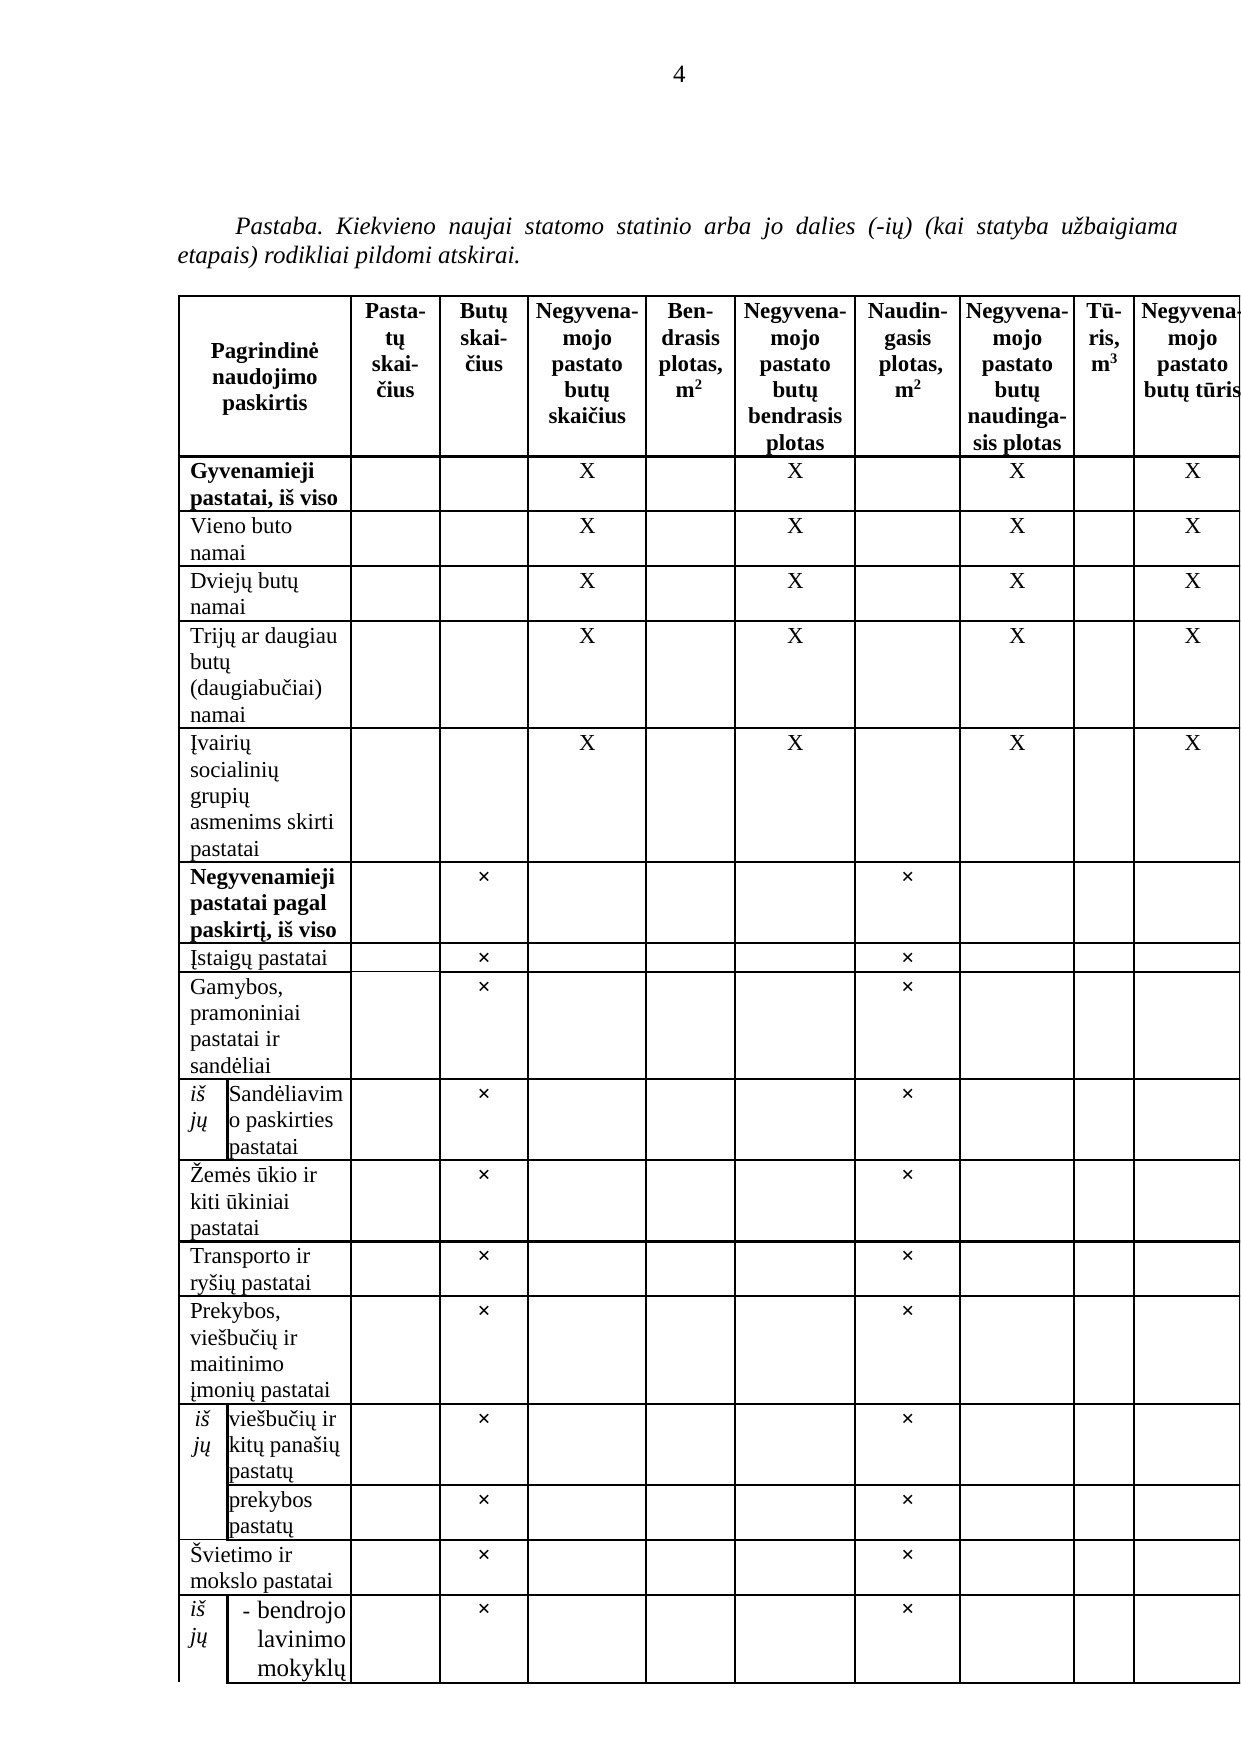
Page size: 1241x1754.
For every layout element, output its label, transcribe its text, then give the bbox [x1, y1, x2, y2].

table_cell [352, 1080, 439, 1159]
table_cell [647, 863, 734, 942]
table_cell [1075, 973, 1133, 1078]
table_cell [352, 1405, 439, 1484]
table_cell [856, 567, 959, 620]
table_cell X [736, 622, 854, 727]
table_cell [529, 1243, 645, 1295]
table_cell X [529, 622, 645, 727]
table_cell [529, 863, 645, 942]
table_cell [1075, 1297, 1133, 1403]
table_cell [961, 1161, 1073, 1240]
table_cell Gyvenamieji pastatai, iš viso [180, 458, 350, 510]
table_cell [647, 1405, 734, 1484]
table_cell [529, 944, 645, 971]
table_cell X [736, 567, 854, 620]
table_cell [352, 1541, 439, 1593]
table_cell [647, 567, 734, 620]
table_cell X [1135, 512, 1239, 565]
table_cell Švietimo ir mokslo pastatai [180, 1540, 350, 1593]
table_cell [647, 1297, 734, 1403]
table_cell × [441, 1596, 527, 1682]
table_cell [647, 944, 734, 971]
table_cell Transporto ir ryšių pastatai [180, 1243, 350, 1295]
table_cell × [441, 973, 527, 1078]
table_header Ben-drasis plotas, m2 [647, 297, 734, 455]
table_cell [736, 1486, 854, 1539]
table_cell - bendrojo lavinimo mokyklų [229, 1596, 350, 1682]
table_cell X [529, 729, 645, 861]
table_cell X [961, 512, 1073, 565]
table_cell × [441, 944, 527, 971]
table_cell [1135, 973, 1239, 1078]
table_cell × [441, 1486, 527, 1539]
table_cell [961, 863, 1073, 942]
table_cell [961, 1243, 1073, 1295]
table_cell [1075, 1541, 1133, 1593]
table_cell [441, 512, 527, 565]
table_cell [1075, 1405, 1133, 1484]
table_cell × [856, 944, 959, 971]
table_cell [1075, 512, 1133, 565]
table_cell [647, 622, 734, 727]
table_cell X [961, 567, 1073, 620]
table_cell [441, 567, 527, 620]
table_cell [961, 944, 1073, 971]
table_cell [352, 1161, 439, 1240]
table_cell [856, 622, 959, 727]
table_cell iš jų [180, 1405, 226, 1484]
table_cell [647, 1243, 734, 1295]
table_cell [1075, 1243, 1133, 1295]
table_cell [647, 1486, 734, 1539]
table_header Negyvena-mojo pastato butų skaičius [529, 297, 645, 455]
table_cell [961, 1405, 1073, 1484]
table_cell [529, 1405, 645, 1484]
table_cell [352, 972, 439, 1078]
table_header Naudin-gasis plotas, m2 [856, 297, 959, 455]
table_cell prekybos pastatų [229, 1486, 350, 1539]
table_cell [1135, 1405, 1239, 1484]
table_cell × [856, 1080, 959, 1159]
table_cell X [1135, 729, 1239, 861]
table_cell [647, 1541, 734, 1593]
table_cell × [441, 1243, 527, 1295]
table_cell × [441, 1080, 527, 1159]
table_cell X [529, 567, 645, 620]
table_cell × [441, 1161, 527, 1240]
table_cell × [441, 863, 527, 942]
table_cell [352, 863, 439, 942]
table_cell Gamybos, pramoniniai pastatai ir sandėliai [180, 973, 350, 1078]
table_cell [352, 944, 439, 971]
table_cell [1135, 1080, 1239, 1159]
table_cell [352, 1486, 439, 1539]
table_cell [352, 567, 439, 620]
table_cell X [736, 512, 854, 565]
table_cell X [961, 729, 1073, 861]
table_header Tū-ris, m3 [1075, 297, 1133, 455]
table_cell [736, 944, 854, 971]
table_cell [441, 458, 527, 510]
table_cell × [856, 973, 959, 1078]
table_cell [352, 1297, 439, 1403]
text Pastaba. Kiekvieno naujai statomo statinio arba jo dalies (-ių) (kai statyba užbaigiama etapais) rodikliai pildomi atskirai. [177, 211, 1181, 269]
table_header Pagrindinė naudojimo paskirtis [180, 297, 350, 455]
table_cell Trijų ar daugiau butų (daugiabučiai) namai [180, 622, 350, 727]
table_cell [736, 1541, 854, 1593]
table_cell × [441, 1541, 527, 1593]
table_cell [736, 863, 854, 942]
table_cell [1075, 1161, 1133, 1240]
table_cell X [961, 458, 1073, 510]
table_cell X [1135, 567, 1239, 620]
table_cell [529, 1541, 645, 1593]
table_cell [1075, 1080, 1133, 1159]
table_cell [441, 729, 527, 861]
table_cell [529, 1161, 645, 1240]
table_cell Dviejų butų namai [180, 567, 350, 620]
table_cell × [856, 863, 959, 942]
table_cell X [529, 458, 645, 510]
table_header Negyvena-mojo pastato butų tūris [1135, 297, 1239, 455]
table_cell [529, 1297, 645, 1403]
table_cell iš jų [180, 1596, 226, 1682]
table_cell [647, 973, 734, 1078]
table_cell X [736, 729, 854, 861]
table_cell Įvairių socialinių grupių asmenims skirti pastatai [180, 729, 350, 861]
table_cell [352, 729, 439, 861]
table_cell [352, 512, 439, 565]
table_cell [647, 1080, 734, 1159]
table_cell Vieno buto namai [180, 512, 350, 565]
table_cell [647, 1596, 734, 1682]
table_cell [529, 1080, 645, 1159]
table_cell × [856, 1405, 959, 1484]
table_cell [961, 1596, 1073, 1682]
table_cell × [441, 1297, 527, 1403]
table_cell [1135, 863, 1239, 942]
table_cell [961, 1080, 1073, 1159]
table_cell [961, 1297, 1073, 1403]
table_cell [1075, 1486, 1133, 1539]
table_cell Negyvenamieji pastatai pagal paskirtį, iš viso [180, 863, 350, 942]
table_cell Sandėliavimo paskirties pastatai [229, 1080, 350, 1159]
table_cell [736, 1161, 854, 1240]
table_cell [352, 622, 439, 727]
table_cell [1075, 1596, 1133, 1682]
table_cell [1075, 622, 1133, 727]
table_cell [1075, 567, 1133, 620]
table_cell [1075, 458, 1133, 510]
table_cell [1135, 1596, 1239, 1682]
table_cell [1075, 729, 1133, 861]
table_cell [736, 1243, 854, 1295]
table_cell [1075, 944, 1133, 971]
table_header Butų skai-čius [441, 297, 527, 455]
table_cell [856, 729, 959, 861]
table_cell [1135, 1161, 1239, 1240]
table_cell [961, 973, 1073, 1078]
table_cell viešbučių ir kitų panašių pastatų [229, 1405, 350, 1484]
table_cell [1135, 1541, 1239, 1593]
table_cell [647, 512, 734, 565]
table_cell × [441, 1405, 527, 1484]
table_cell [529, 973, 645, 1078]
table_cell iš jų [180, 1080, 226, 1159]
table_cell Žemės ūkio ir kiti ūkiniai pastatai [180, 1161, 350, 1240]
table_cell [1135, 1297, 1239, 1403]
table_cell × [856, 1541, 959, 1593]
table_cell × [856, 1297, 959, 1403]
table_cell × [856, 1243, 959, 1295]
table_cell [1075, 863, 1133, 942]
table_cell X [1135, 622, 1239, 727]
table_cell × [856, 1161, 959, 1240]
table_cell X [961, 622, 1073, 727]
table_cell [529, 1486, 645, 1539]
table_cell X [529, 512, 645, 565]
table_cell X [736, 458, 854, 510]
table_cell Įstaigų pastatai [180, 944, 350, 971]
table_cell [180, 1484, 226, 1539]
table_cell [352, 458, 439, 510]
table_cell Prekybos, viešbučių ir maitinimo įmonių pastatai [180, 1297, 350, 1403]
table_header Negyvena-mojo pastato butų bendrasis plotas [736, 297, 854, 455]
table_cell [856, 512, 959, 565]
table_cell [647, 1161, 734, 1240]
table_cell [856, 458, 959, 510]
table_cell × [856, 1596, 959, 1682]
table_cell [647, 729, 734, 861]
table_cell [441, 622, 527, 727]
table_cell [647, 458, 734, 510]
table_header Negyvena-mojo pastato butų naudinga-sis plotas [961, 297, 1073, 455]
table_cell [1135, 1486, 1239, 1539]
table_cell [736, 973, 854, 1078]
table_cell × [856, 1486, 959, 1539]
table_cell [736, 1596, 854, 1682]
table_header Pasta-tų skai-čius [352, 297, 439, 455]
table_cell [529, 1596, 645, 1682]
table_cell [1135, 944, 1239, 971]
table_cell [961, 1541, 1073, 1593]
table_cell [352, 1243, 439, 1295]
table_cell [961, 1486, 1073, 1539]
table_cell [352, 1596, 439, 1682]
table_cell [736, 1405, 854, 1484]
table_cell [1135, 1243, 1239, 1295]
table_cell X [1135, 458, 1239, 510]
table_cell [736, 1080, 854, 1159]
table_cell [736, 1297, 854, 1403]
